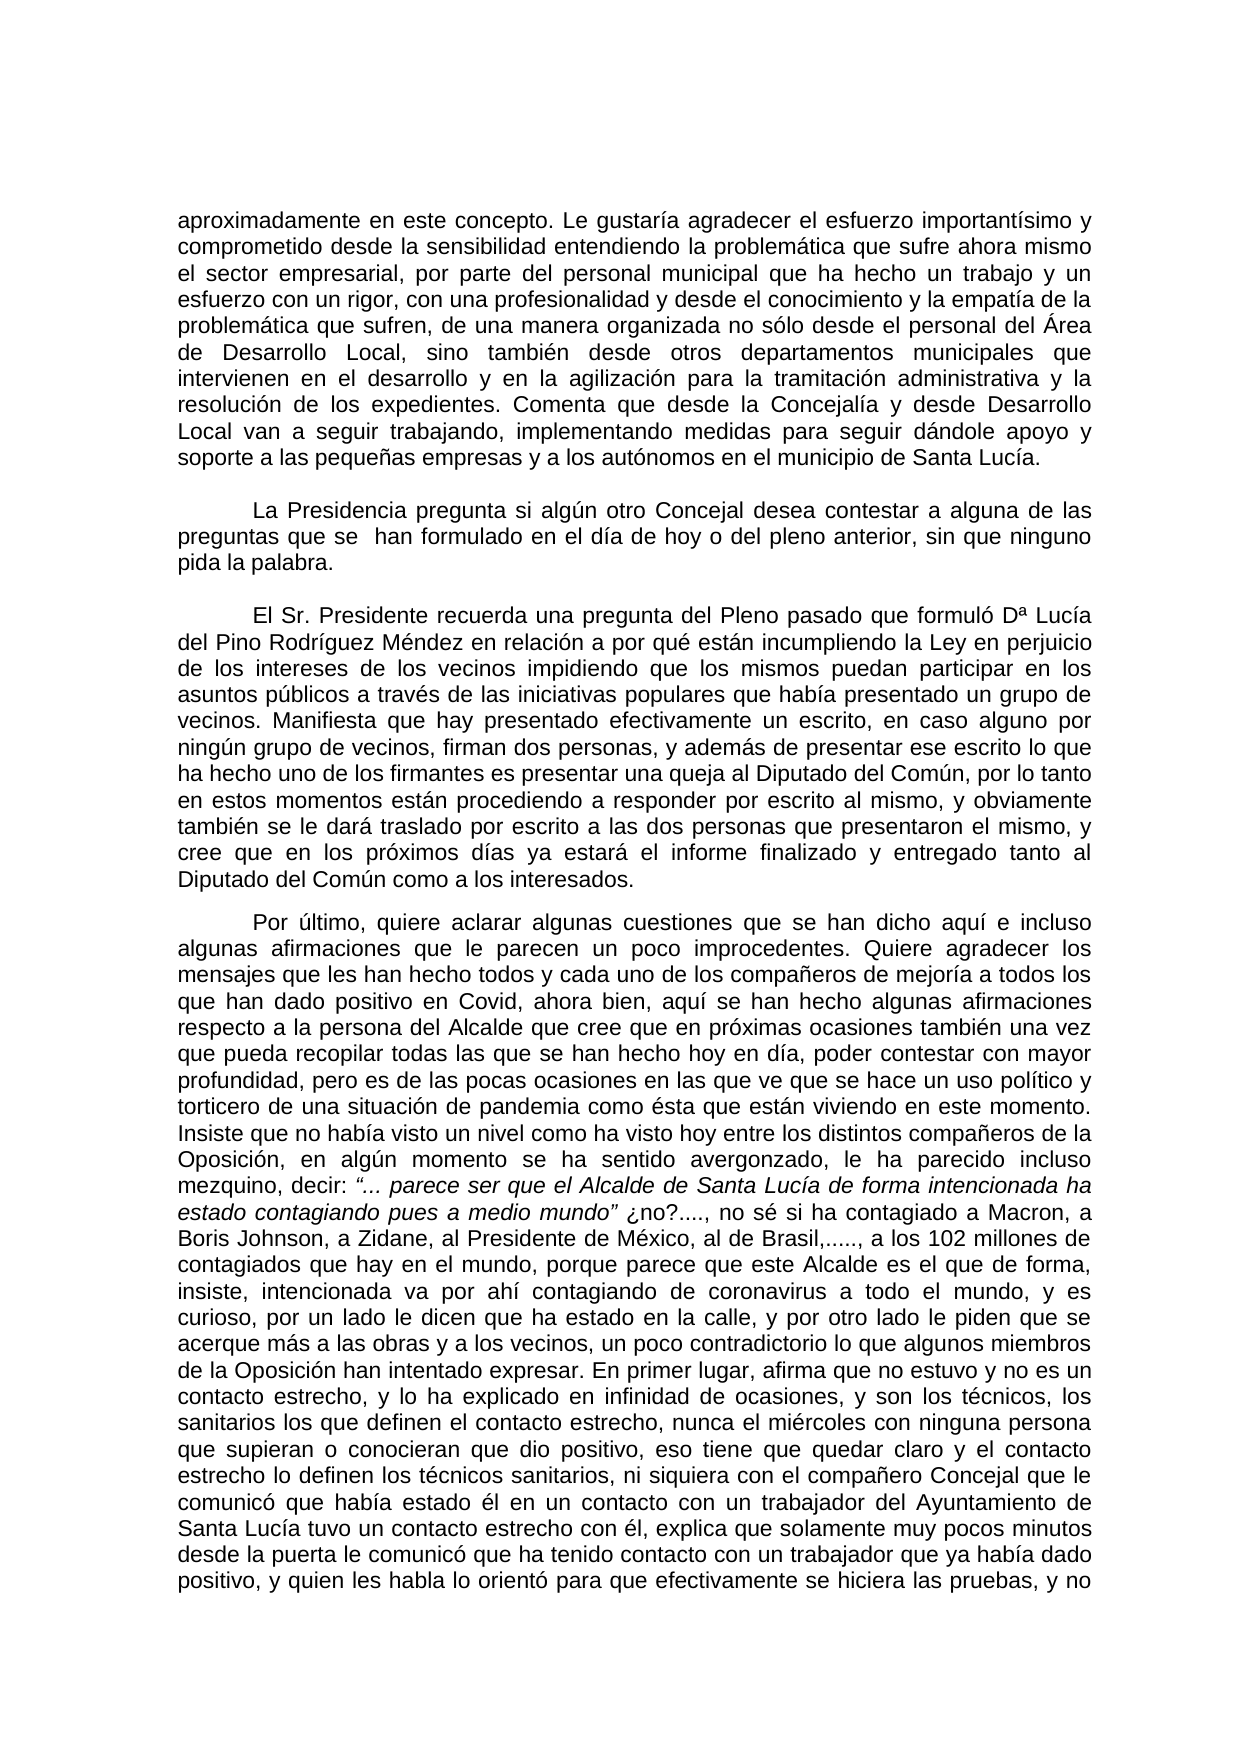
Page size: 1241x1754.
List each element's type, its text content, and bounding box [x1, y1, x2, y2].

text El Sr. Presidente recuerda una pregunta del Pleno pasado que formuló Dª Lucía del Pino Rodríguez Méndez en relación a por qué están incumpliendo la Ley en perjuicio de los intereses de los vecinos impidiendo que los mismos puedan participar en los asuntos públicos a través de las iniciativas populares que había presentado un grupo de vecinos. Manifiesta que hay presentado efectivamente un escrito, en caso alguno por ningún grupo de vecinos, firman dos personas, y además de presentar ese escrito lo que ha hecho uno de los firmantes es presentar una queja al Diputado del Común, por lo tanto en estos momentos están procediendo a responder por escrito al mismo, y obviamente también se le dará traslado por escrito a las dos personas que presentaron el mismo, y cree que en los próximos días ya estará el informe finalizado y entregado tanto al Diputado del Común como a los interesados. [177, 602, 1092, 892]
text Por último, quiere aclarar algunas cuestiones que se han dicho aquí e incluso algunas afirmaciones que le parecen un poco improcedentes. Quiere agradecer los mensajes que les han hecho todos y cada uno de los compañeros de mejoría a todos los que han dado positivo en Covid, ahora bien, aquí se han hecho algunas afirmaciones respecto a la persona del Alcalde que cree que en próximas ocasiones también una vez que pueda recopilar todas las que se han hecho hoy en día, poder contestar con mayor profundidad, pero es de las pocas ocasiones en las que ve que se hace un uso político y torticero de una situación de pandemia como ésta que están viviendo en este momento. Insiste que no había visto un nivel como ha visto hoy entre los distintos compañeros de la Oposición, en algún momento se ha sentido avergonzado, le ha parecido incluso mezquino, decir: “... parece ser que el Alcalde de Santa Lucía de forma intencionada ha estado contagiando pues a medio mundo” ¿no?...., no sé si ha contagiado a Macron, a Boris Johnson, a Zidane, al Presidente de México, al de Brasil,....., a los 102 millones de contagiados que hay en el mundo, porque parece que este Alcalde es el que de forma, insiste, intencionada va por ahí contagiando de coronavirus a todo el mundo, y es curioso, por un lado le dicen que ha estado en la calle, y por otro lado le piden que se acerque más a las obras y a los vecinos, un poco contradictorio lo que algunos miembros de la Oposición han intentado expresar. En primer lugar, afirma que no estuvo y no es un contacto estrecho, y lo ha explicado en infinidad de ocasiones, y son los técnicos, los sanitarios los que definen el contacto estrecho, nunca el miércoles con ninguna persona que supieran o conocieran que dio positivo, eso tiene que quedar claro y el contacto estrecho lo definen los técnicos sanitarios, ni siquiera con el compañero Concejal que le comunicó que había estado él en un contacto con un trabajador del Ayuntamiento de Santa Lucía tuvo un contacto estrecho con él, explica que solamente muy pocos minutos desde la puerta le comunicó que ha tenido contacto con un trabajador que ya había dado positivo, y quien les habla lo orientó para que efectivamente se hiciera las pruebas, y no [177, 909, 1092, 1594]
text La Presidencia pregunta si algún otro Concejal desea contestar a alguna de las preguntas que se han formulado en el día de hoy o del pleno anterior, sin que ninguno pida la palabra. [177, 497, 1092, 576]
text aproximadamente en este concepto. Le gustaría agradecer el esfuerzo importantísimo y comprometido desde la sensibilidad entendiendo la problemática que sufre ahora mismo el sector empresarial, por parte del personal municipal que ha hecho un trabajo y un esfuerzo con un rigor, con una profesionalidad y desde el conocimiento y la empatía de la problemática que sufren, de una manera organizada no sólo desde el personal del Área de Desarrollo Local, sino también desde otros departamentos municipales que intervienen en el desarrollo y en la agilización para la tramitación administrativa y la resolución de los expedientes. Comenta que desde la Concejalía y desde Desarrollo Local van a seguir trabajando, implementando medidas para seguir dándole apoyo y soporte a las pequeñas empresas y a los autónomos en el municipio de Santa Lucía. [177, 207, 1092, 470]
